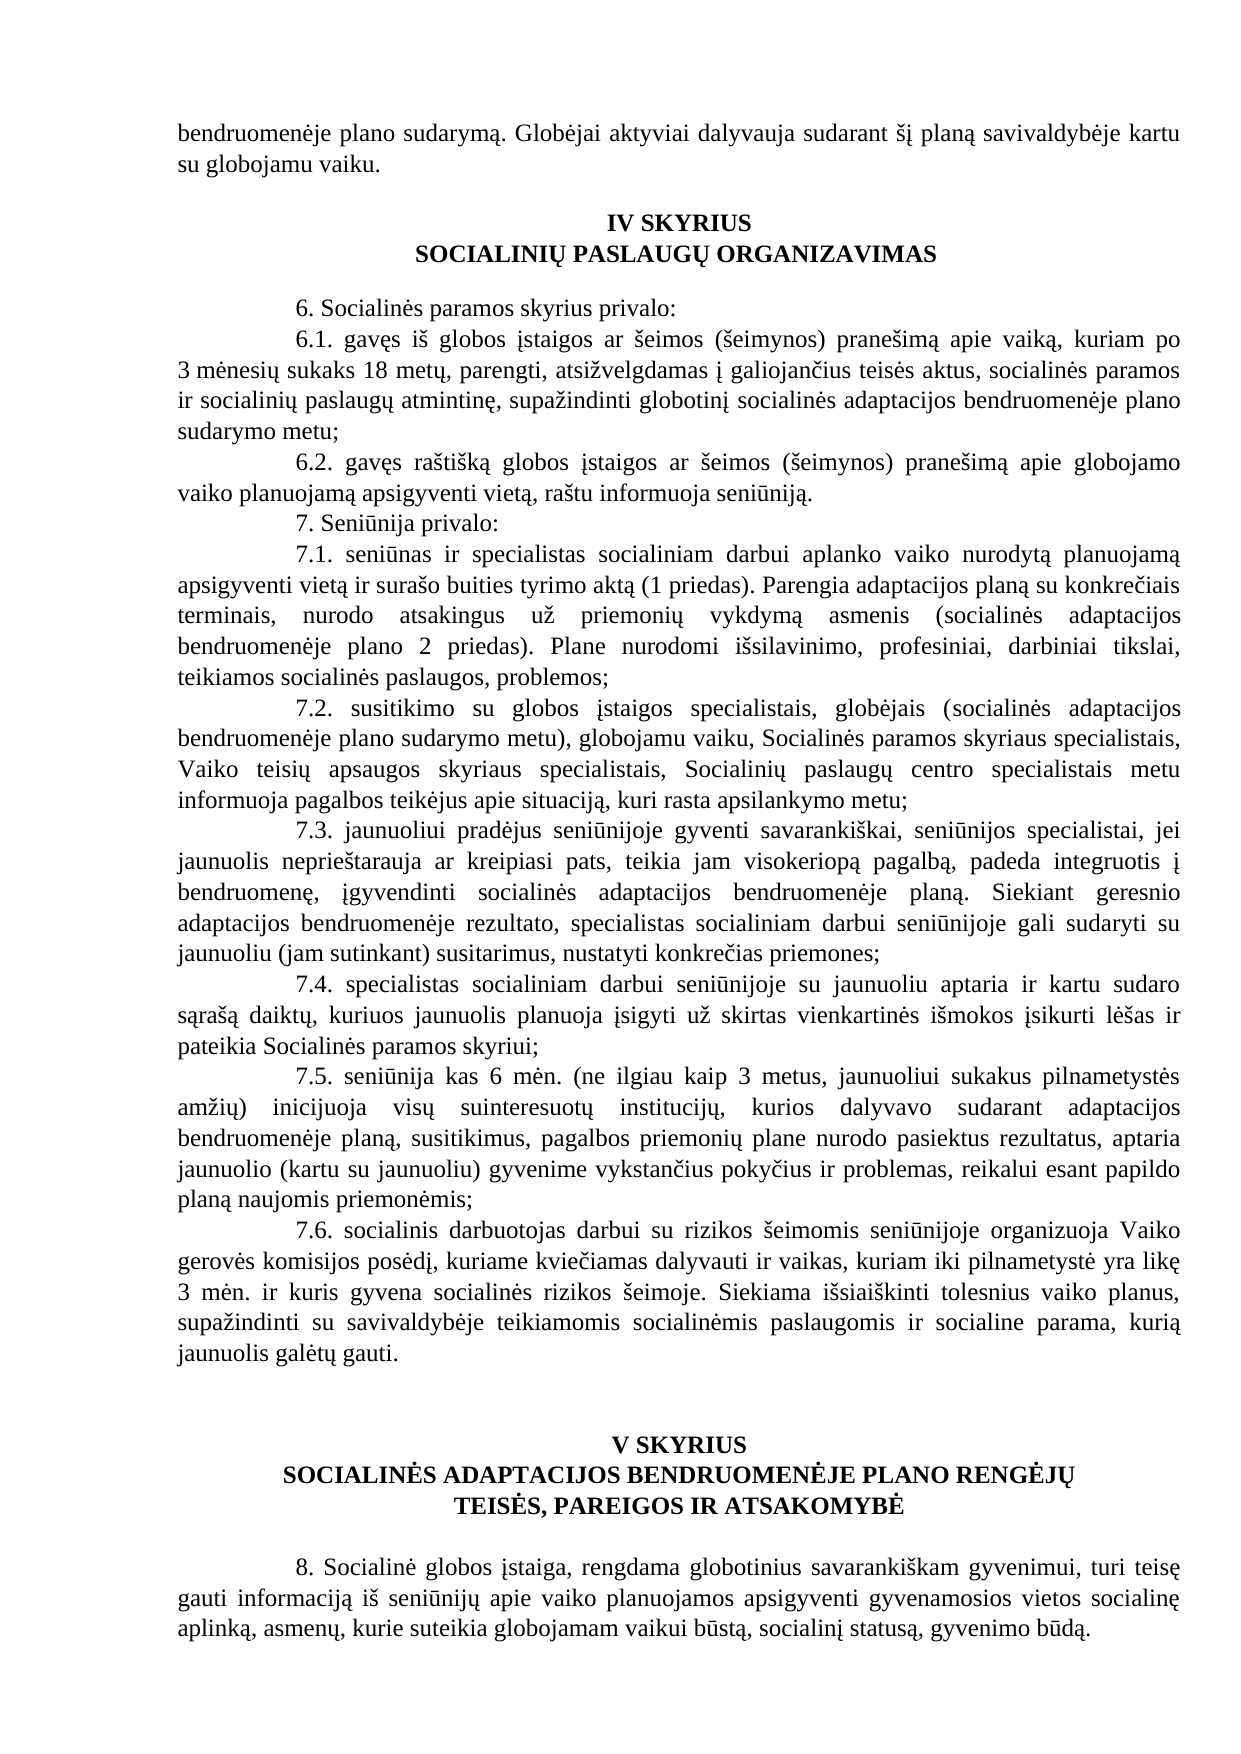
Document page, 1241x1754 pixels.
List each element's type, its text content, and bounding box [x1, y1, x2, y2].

text 7.5. seniūnija kas 6 mėn. (ne ilgiau kaip 3 metus, jaunuoliui sukakus pilnametystės amžių) inicijuoja visų suinteresuotų institucijų, kurios dalyvavo sudarant adaptacijos bendruomenėje planą, susitikimus, pagalbos priemonių plane nurodo pasiektus rezultatus, aptaria jaunuolio (kartu su jaunuoliu) gyvenime vykstančius pokyčius ir problemas, reikalui esant papildo planą naujomis priemonėmis; [177, 1061, 1181, 1213]
text TEISĖS, PAREIGOS IR ATSAKOMYBĖ [177, 1491, 1181, 1520]
text 7.4. specialistas socialiniam darbui seniūnijoje su jaunuoliu aptaria ir kartu sudaro sąrašą daiktų, kuriuos jaunuolis planuoja įsigyti už skirtas vienkartinės išmokos įsikurti lėšas ir pateikia Socialinės paramos skyriui; [177, 969, 1181, 1059]
text 6.2. gavęs raštišką globos įstaigos ar šeimos (šeimynos) pranešimą apie globojamo vaiko planuojamą apsigyventi vietą, raštu informuoja seniūniją. [177, 447, 1181, 506]
text SOCIALINIŲ PASLAUGŲ ORGANIZAVIMAS [177, 239, 1181, 267]
text 7.6. socialinis darbuotojas darbui su rizikos šeimomis seniūnijoje organizuoja Vaiko gerovės komisijos posėdį, kuriame kviečiamas dalyvauti ir vaikas, kuriam iki pilnametystė yra likę 3 mėn. ir kuris gyvena socialinės rizikos šeimoje. Siekiama išsiaiškinti tolesnius vaiko planus, supažindinti su savivaldybėje teikiamomis socialinėmis paslaugomis ir socialine parama, kurią jaunuolis galėtų gauti. [177, 1215, 1181, 1367]
text 7.2. susitikimo su globos įstaigos specialistais, globėjais (socialinės adaptacijos bendruomenėje plano sudarymo metu), globojamu vaiku, Socialinės paramos skyriaus specialistais, Vaiko teisių apsaugos skyriaus specialistais, Socialinių paslaugų centro specialistais metu informuoja pagalbos teikėjus apie situaciją, kuri rasta apsilankymo metu; [177, 693, 1181, 814]
text 6. Socialinės paramos skyrius privalo: [177, 293, 1181, 322]
text V SKYRIUS [177, 1430, 1181, 1459]
text bendruomenėje plano sudarymą. Globėjai aktyviai dalyvauja sudarant šį planą savivaldybėje kartu su globojamu vaiku. [177, 118, 1181, 178]
text 8. Socialinė globos įstaiga, rengdama globotinius savarankiškam gyvenimui, turi teisę gauti informaciją iš seniūnijų apie vaiko planuojamos apsigyventi gyvenamosios vietos socialinę aplinką, asmenų, kurie suteikia globojamam vaikui būstą, socialinį statusą, gyvenimo būdą. [177, 1552, 1181, 1642]
text 6.1. gavęs iš globos įstaigos ar šeimos (šeimynos) pranešimą apie vaiką, kuriam po 3 mėnesių sukaks 18 metų, parengti, atsižvelgdamas į galiojančius teisės aktus, socialinės paramos ir socialinių paslaugų atmintinę, supažindinti globotinį socialinės adaptacijos bendruomenėje plano sudarymo metu; [177, 324, 1181, 445]
text 7.3. jaunuoliui pradėjus seniūnijoje gyventi savarankiškai, seniūnijos specialistai, jei jaunuolis neprieštarauja ar kreipiasi pats, teikia jam visokeriopą pagalbą, padeda integruotis į bendruomenę, įgyvendinti socialinės adaptacijos bendruomenėje planą. Siekiant geresnio adaptacijos bendruomenėje rezultato, specialistas socialiniam darbui seniūnijoje gali sudaryti su jaunuoliu (jam sutinkant) susitarimus, nustatyti konkrečias priemones; [177, 816, 1181, 967]
text 7. Seniūnija privalo: [177, 508, 1181, 537]
text 7.1. seniūnas ir specialistas socialiniam darbui aplanko vaiko nurodytą planuojamą apsigyventi vietą ir surašo buities tyrimo aktą (1 priedas). Parengia adaptacijos planą su konkrečiais terminais, nurodo atsakingus už priemonių vykdymą asmenis (socialinės adaptacijos bendruomenėje plano 2 priedas). Plane nurodomi išsilavinimo, profesiniai, darbiniai tikslai, teikiamos socialinės paslaugos, problemos; [177, 539, 1181, 691]
text SOCIALINĖS ADAPTACIJOS BENDRUOMENĖJE PLANO RENGĖJŲ [177, 1461, 1181, 1489]
text IV SKYRIUS [177, 208, 1181, 237]
